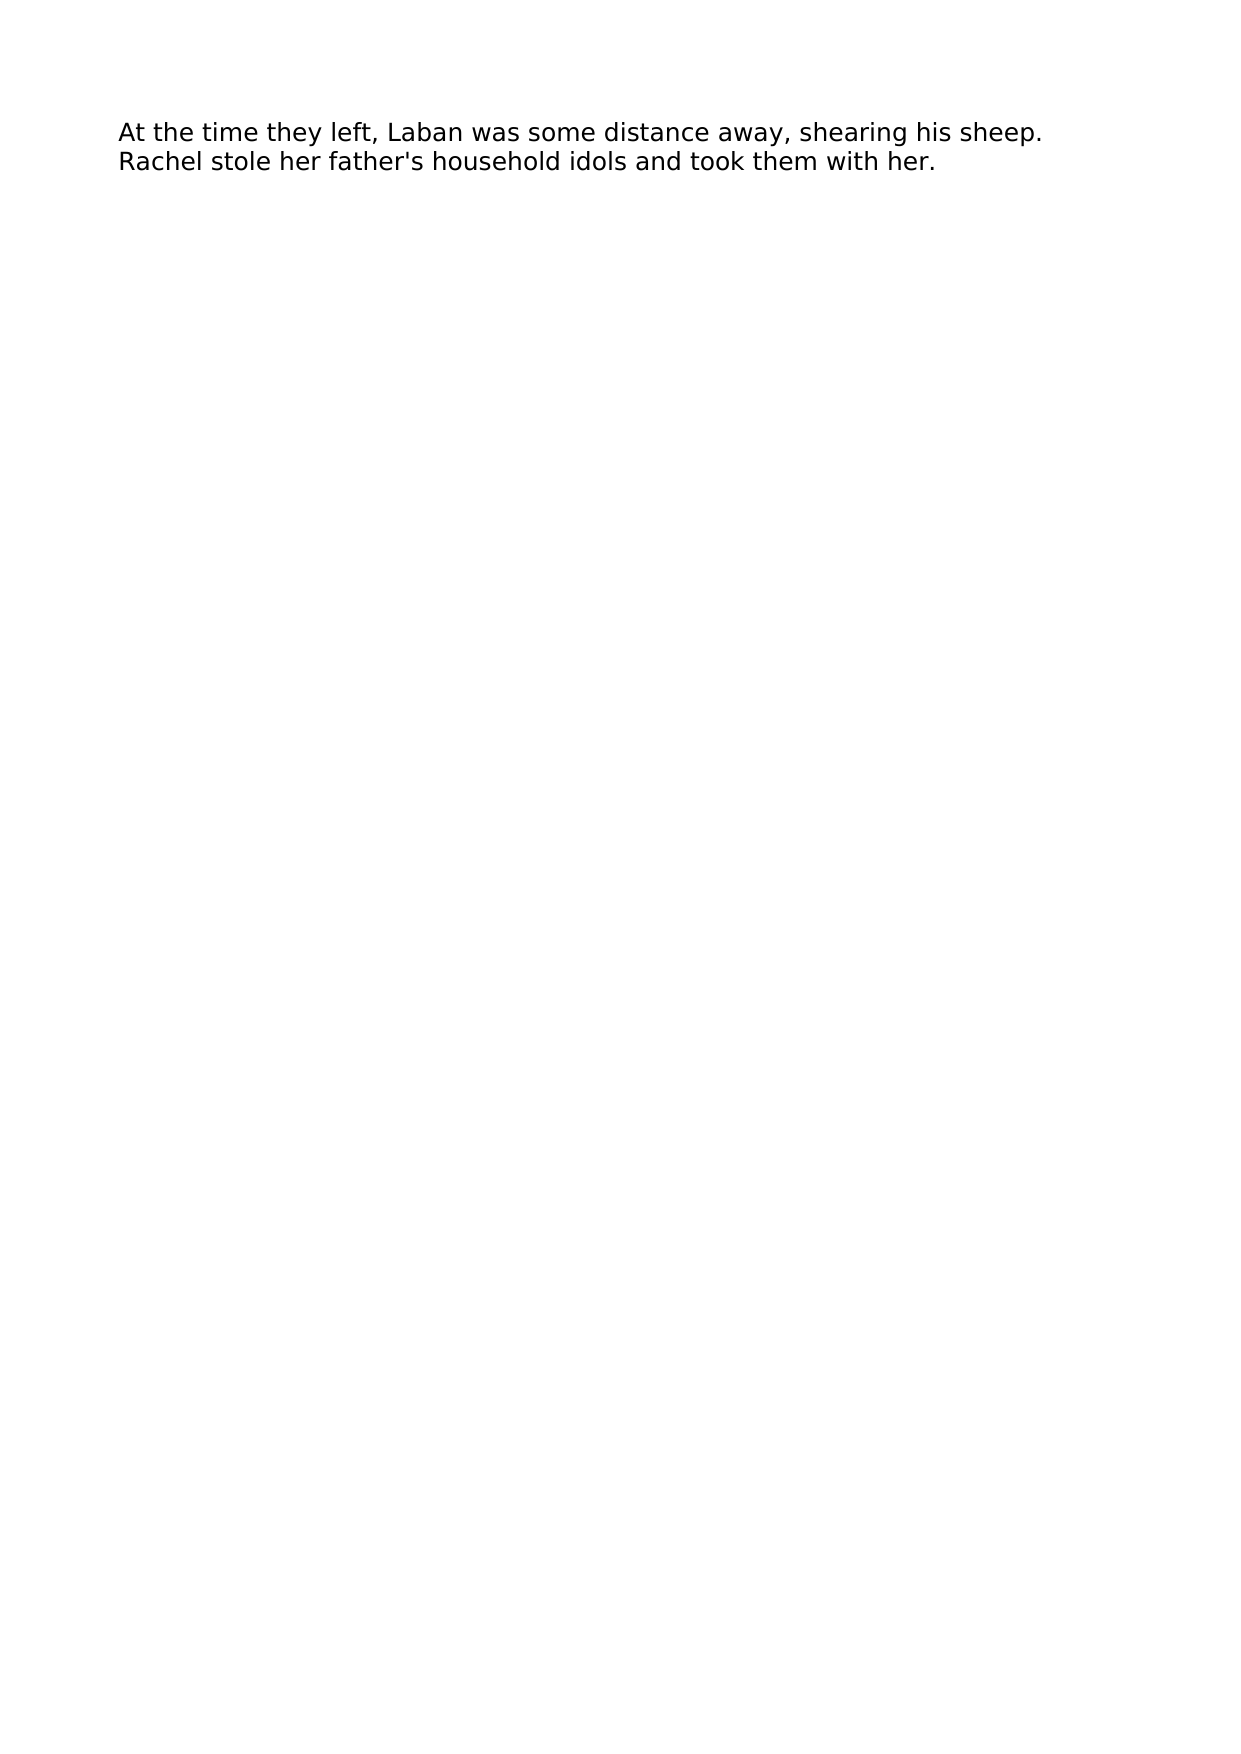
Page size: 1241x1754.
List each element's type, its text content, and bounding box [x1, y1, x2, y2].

text At the time they left, Laban was some distance away, shearing his sheep. Rachel stole her father's household idols and took them with her. [118, 118, 1122, 176]
